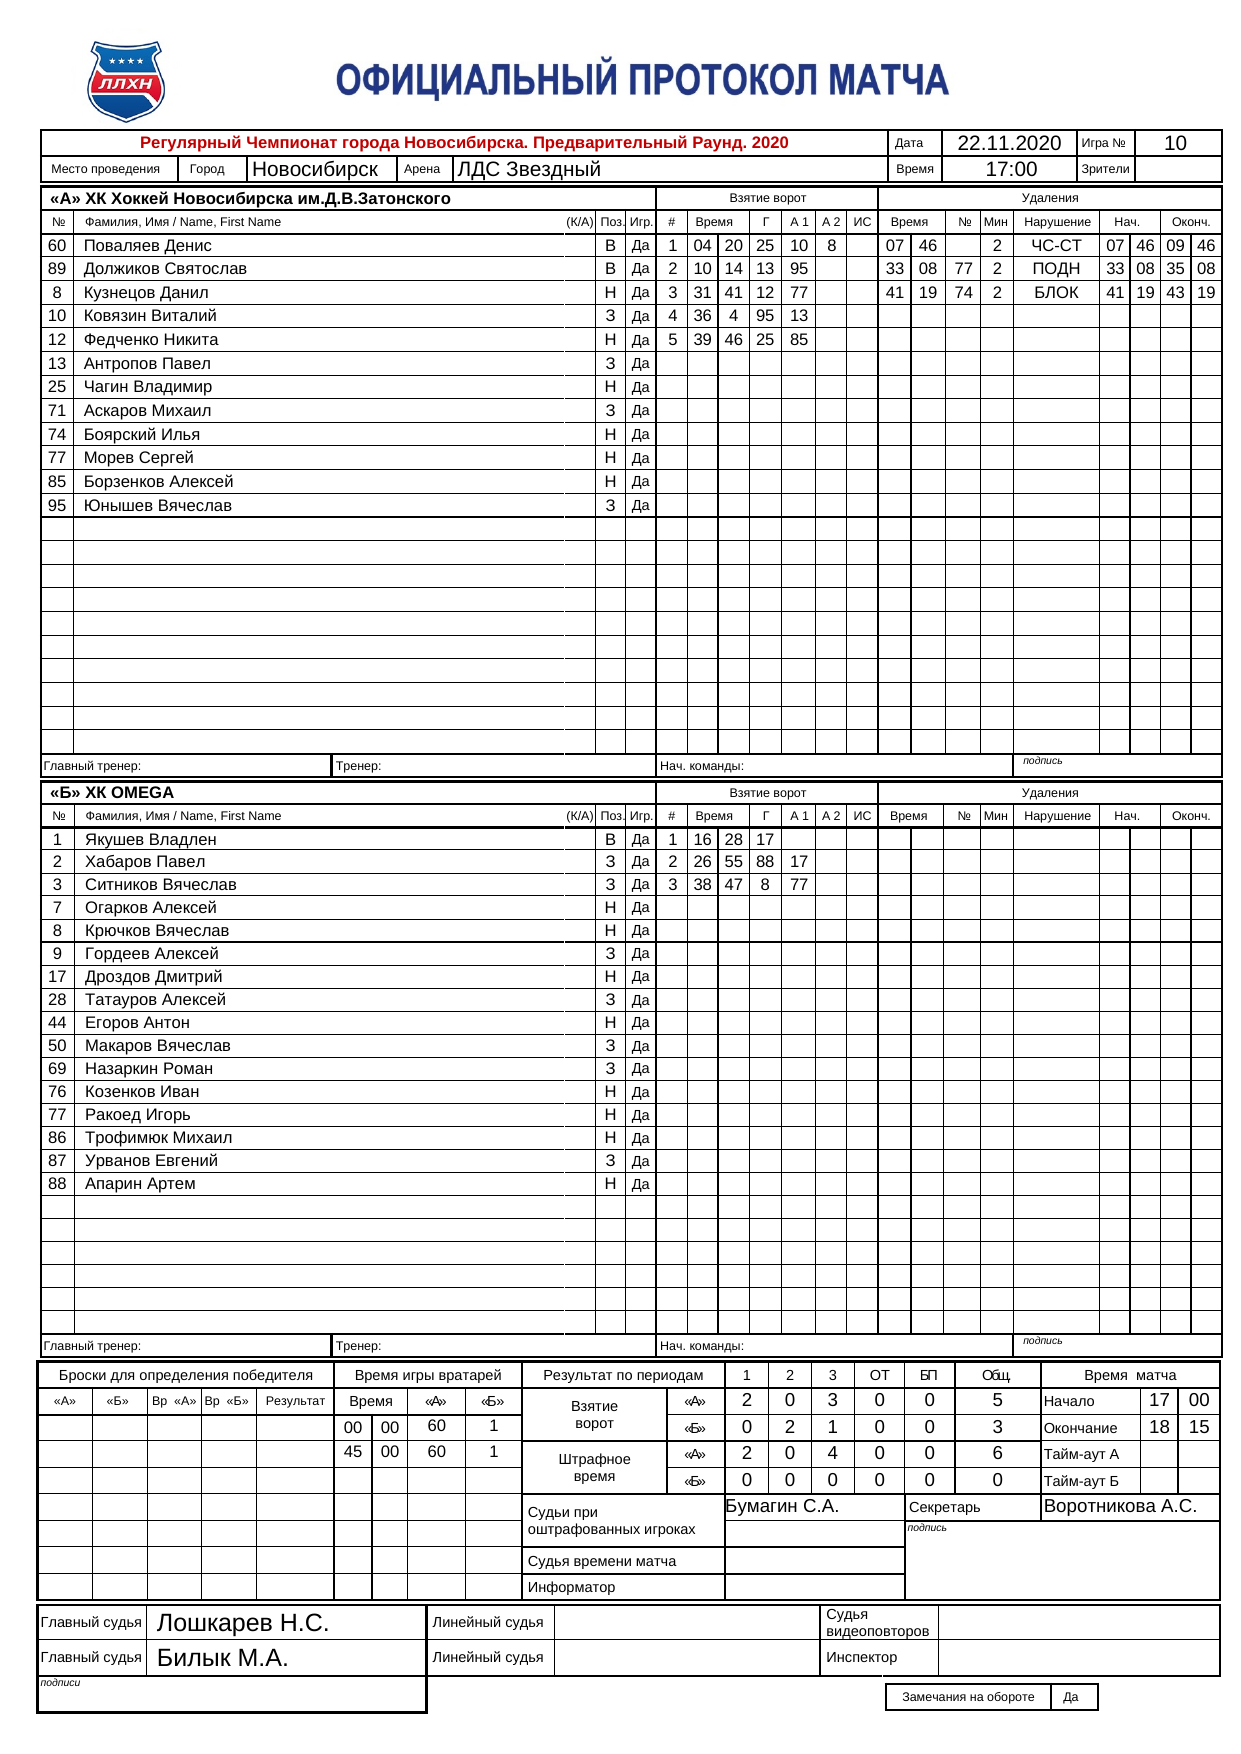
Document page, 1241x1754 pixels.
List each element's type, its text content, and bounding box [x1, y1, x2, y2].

table_cell [596, 1219, 625, 1241]
table_cell [1131, 1288, 1160, 1310]
table_cell Н [596, 1104, 625, 1126]
table_cell [879, 1219, 910, 1241]
table_cell [42, 683, 73, 706]
table_cell [946, 588, 980, 611]
table_cell [148, 1494, 201, 1520]
table_cell [719, 494, 749, 516]
table_cell [782, 446, 815, 469]
table_cell 2 [42, 850, 74, 872]
table_cell [719, 588, 749, 611]
table_cell [1161, 565, 1190, 587]
table_cell [1014, 1058, 1099, 1079]
table_cell [847, 896, 877, 918]
table_cell [466, 1468, 521, 1493]
table_cell [816, 1058, 846, 1079]
table_cell [879, 1058, 910, 1079]
table_cell [847, 707, 877, 729]
table_header «Б» ХК OMEGA [42, 783, 655, 803]
table_cell [1014, 1035, 1099, 1057]
table_cell [75, 1219, 564, 1241]
table_cell [879, 683, 910, 706]
table_cell Н [596, 920, 625, 941]
table_cell [1014, 541, 1099, 564]
table_cell [1131, 1219, 1160, 1241]
table_cell [626, 1196, 655, 1218]
table_cell [750, 1242, 781, 1264]
table_cell 7 [42, 896, 74, 918]
table_cell Да [626, 1081, 655, 1103]
table_cell 04 [688, 235, 717, 256]
table_cell [944, 1242, 980, 1264]
table_cell [912, 1265, 943, 1287]
table_cell [816, 659, 846, 682]
table_cell [726, 1521, 904, 1546]
table_cell [750, 1173, 781, 1195]
table_cell [565, 683, 595, 706]
table_cell [1100, 1288, 1129, 1310]
table_cell [1100, 1012, 1129, 1033]
table_cell [565, 352, 595, 374]
table_cell 46 [719, 328, 749, 351]
table_cell [1192, 541, 1221, 564]
table_cell 2 [769, 1415, 811, 1440]
table_cell [257, 1574, 333, 1599]
table_cell Да [626, 352, 655, 374]
table_cell [1141, 1441, 1177, 1467]
table_cell [1192, 470, 1221, 493]
table_cell [1161, 1242, 1190, 1264]
table_cell [1131, 943, 1160, 964]
table_cell [626, 565, 655, 587]
table_cell 3 [42, 874, 74, 895]
table_cell [879, 730, 910, 753]
table_cell [1192, 518, 1221, 540]
table_cell [981, 707, 1013, 729]
table_cell [1131, 730, 1160, 753]
table_cell 17 [782, 850, 815, 872]
table_cell Н [596, 470, 625, 493]
table_cell [626, 1219, 655, 1241]
table_cell [1161, 494, 1190, 516]
table_cell [879, 966, 910, 987]
table_cell 10 [782, 235, 815, 256]
table_cell 74 [42, 423, 73, 445]
table_cell [719, 446, 749, 469]
table_cell [202, 1441, 256, 1467]
table_cell [1131, 541, 1160, 564]
table_cell [782, 1311, 815, 1333]
table_cell [847, 518, 877, 540]
table_cell [1100, 446, 1129, 469]
table_cell [981, 1311, 1013, 1333]
table_cell Урванов Евгений [75, 1150, 564, 1172]
table_header Удаления [879, 783, 1221, 803]
table_cell [782, 1127, 815, 1149]
table_cell [719, 1035, 749, 1057]
table_cell [688, 399, 717, 422]
table_cell [782, 1288, 815, 1310]
table_cell [335, 1547, 371, 1573]
table_cell В [596, 235, 625, 256]
table_cell [565, 989, 595, 1011]
table_cell [1014, 966, 1099, 987]
table_cell [565, 328, 595, 351]
table_cell [1100, 730, 1129, 753]
table_cell [1131, 1035, 1160, 1057]
table_cell [565, 1196, 595, 1218]
table_cell [688, 541, 717, 564]
table_cell [816, 1288, 846, 1310]
table_cell Да [626, 1104, 655, 1126]
table_cell [816, 874, 846, 895]
table_cell З [596, 989, 625, 1011]
table_cell [847, 1081, 877, 1103]
table_cell [1192, 896, 1221, 918]
table_cell [946, 541, 980, 564]
table_cell [1014, 423, 1099, 445]
table_cell Да [626, 235, 655, 256]
table_cell Тайм-аут Б [1042, 1468, 1140, 1493]
table_cell [1131, 328, 1160, 351]
table_cell [847, 305, 877, 327]
table_cell Чагин Владимир [74, 376, 564, 398]
table_cell [719, 730, 749, 753]
table_cell Да [626, 281, 655, 303]
table_header Регулярный Чемпионат города Новосибирска. Предварительный Раунд. 2020 [42, 131, 887, 155]
table_cell Кузнецов Данил [74, 281, 564, 303]
table_cell [657, 376, 687, 398]
table_cell [42, 1288, 74, 1310]
table_cell [1100, 305, 1129, 327]
table_cell Н [596, 328, 625, 351]
table_cell [1100, 494, 1129, 516]
table_cell [847, 1288, 877, 1310]
table_cell [847, 541, 877, 564]
table_cell [912, 943, 943, 964]
table_cell 95 [782, 257, 815, 280]
table_cell [1131, 896, 1160, 918]
table_cell [74, 612, 564, 634]
table_cell 46 [1131, 235, 1160, 256]
table_cell [1131, 920, 1160, 941]
table_cell [657, 494, 687, 516]
table_cell Главный тренер: [42, 755, 330, 776]
table_cell [944, 1127, 980, 1149]
table_cell № [946, 211, 980, 233]
table_cell ИС [847, 805, 877, 826]
table_cell 1 [466, 1416, 521, 1440]
table_cell [688, 636, 717, 658]
table_cell [946, 636, 980, 658]
table_cell 55 [719, 850, 749, 872]
table_cell [879, 1265, 910, 1287]
table_cell 95 [42, 494, 73, 516]
table_cell 45 [335, 1441, 371, 1467]
table_cell Н [596, 423, 625, 445]
table_cell 18 [1141, 1415, 1177, 1440]
table_cell [565, 1081, 595, 1103]
table_cell Н [596, 1081, 625, 1103]
table_cell Да [626, 399, 655, 422]
table_cell [1192, 376, 1221, 398]
table_cell [847, 683, 877, 706]
picture [5, 28, 1179, 129]
table_cell Оконч. [1161, 211, 1221, 233]
table_cell [782, 1012, 815, 1033]
table_cell З [596, 494, 625, 516]
table_cell [42, 541, 73, 564]
table_cell [1161, 989, 1190, 1011]
table_cell [847, 730, 877, 753]
table_cell [912, 1127, 943, 1149]
table_cell [912, 636, 945, 658]
table_cell [39, 1494, 92, 1520]
table_cell Главный тренер: [42, 1335, 330, 1356]
table_cell [912, 1104, 943, 1126]
table_header Время игры вратарей [335, 1363, 521, 1387]
table_cell [981, 1242, 1013, 1264]
table_cell [912, 541, 945, 564]
table_cell [688, 683, 717, 706]
table_cell Поз. [596, 211, 625, 233]
table_cell Да [626, 896, 655, 918]
table_cell [688, 352, 717, 374]
table_cell [1131, 874, 1160, 895]
table_header 1 [726, 1363, 768, 1387]
table_cell [981, 1219, 1013, 1241]
table_cell [93, 1574, 147, 1599]
table_cell 6 [956, 1442, 1040, 1467]
table_cell 33 [879, 257, 910, 280]
table_cell Борзенков Алексей [74, 470, 564, 493]
table_cell [596, 730, 625, 753]
table_cell Юнышев Вячеслав [74, 494, 564, 516]
table_header 10 [1136, 131, 1221, 155]
table_cell [1161, 1127, 1190, 1149]
table_cell [1131, 1104, 1160, 1126]
table_cell Нач. [1100, 211, 1160, 233]
table_cell [688, 1081, 717, 1103]
table_cell [565, 494, 595, 516]
table_cell [1192, 1196, 1221, 1218]
table_cell 13 [750, 257, 781, 280]
table_cell [847, 850, 877, 872]
table_cell [719, 1196, 749, 1218]
table_cell 0 [905, 1468, 954, 1493]
table_cell [750, 1058, 781, 1079]
table_cell [750, 943, 781, 964]
table_cell [981, 1288, 1013, 1310]
table_cell [946, 305, 980, 327]
table_cell [912, 707, 945, 729]
table_cell Да [626, 423, 655, 445]
table_cell 19 [1192, 281, 1221, 303]
table_cell [750, 446, 781, 469]
table_cell 25 [750, 328, 781, 351]
table_cell [626, 612, 655, 634]
table_cell [1192, 1219, 1221, 1241]
table_cell [565, 730, 595, 753]
table_cell [257, 1416, 333, 1440]
table_cell [750, 1196, 781, 1218]
table_cell [42, 1242, 74, 1264]
table_cell [688, 588, 717, 611]
table_cell 2 [726, 1442, 768, 1467]
table_cell [1161, 730, 1190, 753]
table_cell [657, 989, 687, 1011]
table_cell [750, 636, 781, 658]
table_cell 4 [719, 305, 749, 327]
table_cell «А» [668, 1442, 724, 1467]
table_cell [42, 565, 73, 587]
table_cell «А» [668, 1389, 724, 1413]
table_cell [750, 423, 781, 445]
table_cell [39, 1547, 92, 1573]
table_cell [847, 829, 877, 849]
table_cell [750, 1288, 781, 1310]
table_cell [750, 1081, 781, 1103]
table_cell [1014, 518, 1099, 540]
table_cell [719, 1173, 749, 1195]
table_cell [782, 1219, 815, 1241]
table_cell [816, 423, 846, 445]
table_cell [1100, 1150, 1129, 1172]
table_cell [1161, 896, 1190, 918]
table_cell [1014, 730, 1099, 753]
table_cell [847, 399, 877, 422]
table_cell [879, 636, 910, 658]
table_cell Н [596, 446, 625, 469]
table_cell 25 [42, 376, 73, 398]
table_cell [148, 1416, 201, 1440]
table_cell [719, 1219, 749, 1241]
table_cell [1192, 612, 1221, 634]
table_cell [750, 920, 781, 941]
table_cell [1014, 1012, 1099, 1033]
table_cell [626, 541, 655, 564]
table_cell [1161, 588, 1190, 611]
table_cell [750, 1311, 781, 1333]
table_cell [1161, 1311, 1190, 1333]
table_cell [657, 352, 687, 374]
table_cell [912, 874, 943, 895]
table_cell [782, 470, 815, 493]
table_cell 00 [1179, 1389, 1219, 1413]
table_cell Начало [1042, 1389, 1140, 1413]
table_cell [847, 943, 877, 964]
table_cell «А» [408, 1389, 465, 1413]
table_cell [847, 1127, 877, 1149]
table_cell [657, 730, 687, 753]
table_cell [1161, 874, 1190, 895]
table_cell [626, 659, 655, 682]
table_cell [782, 565, 815, 587]
table_cell [1131, 1311, 1160, 1333]
table_cell Ситников Вячеслав [75, 874, 564, 895]
table_cell [148, 1547, 201, 1573]
table_cell [657, 1081, 687, 1103]
table_cell [1014, 659, 1099, 682]
table_cell [93, 1521, 147, 1546]
table_cell [782, 399, 815, 422]
table_cell [596, 1196, 625, 1218]
table_cell [912, 683, 945, 706]
table_cell [596, 707, 625, 729]
table_cell [1161, 1288, 1190, 1310]
table_cell [912, 518, 945, 540]
table_cell [565, 1219, 595, 1241]
table_cell [1100, 399, 1129, 422]
table_cell [1192, 1265, 1221, 1287]
table_cell 8 [42, 920, 74, 941]
table_cell [688, 989, 717, 1011]
table_cell [565, 920, 595, 941]
table_cell # [657, 805, 687, 826]
table_cell [565, 1311, 595, 1333]
table_cell [657, 1058, 687, 1079]
table_cell Дроздов Дмитрий [75, 966, 564, 987]
table_cell [1131, 446, 1160, 469]
table_cell подпись [906, 1522, 1219, 1599]
table_cell [782, 636, 815, 658]
table_cell [879, 1104, 910, 1126]
table_cell [688, 920, 717, 941]
table_cell [816, 541, 846, 564]
table_cell [847, 1012, 877, 1033]
table_cell [750, 612, 781, 634]
table_cell [847, 257, 877, 280]
table_cell [93, 1468, 147, 1493]
table_cell [912, 612, 945, 634]
table_cell [944, 989, 980, 1011]
table_cell [750, 1012, 781, 1033]
table_cell [39, 1574, 92, 1599]
table_cell [688, 1104, 717, 1126]
table_cell 87 [42, 1150, 74, 1172]
table_cell 1 [812, 1415, 854, 1440]
table_cell [719, 423, 749, 445]
table_cell [373, 1494, 407, 1520]
table_cell [1014, 1288, 1099, 1310]
table_cell [1100, 850, 1129, 872]
table_cell [782, 943, 815, 964]
table_cell [719, 518, 749, 540]
table_cell [1014, 874, 1099, 895]
table_cell [847, 1242, 877, 1264]
table_cell [1192, 874, 1221, 895]
table_cell [688, 494, 717, 516]
table_cell А 2 [816, 805, 846, 826]
table_cell «Б» [93, 1389, 147, 1413]
table_cell [408, 1521, 465, 1546]
table_cell Н [596, 281, 625, 303]
table_cell [688, 1058, 717, 1079]
table_cell [1014, 376, 1099, 398]
table_cell [750, 989, 781, 1011]
table_cell 5 [956, 1389, 1040, 1413]
table_cell В [596, 829, 625, 849]
table_cell [719, 565, 749, 587]
table_cell [42, 1196, 74, 1218]
table_cell 0 [769, 1442, 811, 1467]
table_cell [1192, 683, 1221, 706]
table_cell [912, 1058, 943, 1079]
table_cell [879, 305, 910, 327]
table_cell Время [335, 1389, 407, 1413]
table_cell Да [626, 1035, 655, 1057]
table_cell 77 [946, 257, 980, 280]
table_cell Место проведения [42, 157, 177, 181]
table_cell Штрафное время [523, 1442, 666, 1493]
table_cell [1131, 1196, 1160, 1218]
table_cell [981, 612, 1013, 634]
table_cell [981, 896, 1013, 918]
table_cell Окончание [1042, 1415, 1140, 1440]
table_cell [946, 494, 980, 516]
table_cell [688, 730, 717, 753]
table_cell Время [889, 157, 941, 181]
table_header «А» ХК Хоккей Новосибирска им.Д.В.Затонского [42, 188, 655, 209]
table_cell [335, 1494, 371, 1520]
table_cell [657, 1196, 687, 1218]
table_cell [816, 920, 846, 941]
table_cell [428, 1677, 882, 1711]
table_cell [750, 376, 781, 398]
table_cell [946, 376, 980, 398]
table_cell [688, 565, 717, 587]
table_cell [944, 1288, 980, 1310]
table_header Взятие ворот [657, 783, 877, 803]
table_cell [74, 730, 564, 753]
table_cell [816, 829, 846, 849]
table_cell [750, 1150, 781, 1172]
table_cell Время [688, 211, 749, 233]
table_cell [565, 707, 595, 729]
table_header Результат по периодам [523, 1363, 724, 1387]
table_cell А 2 [816, 211, 846, 233]
table_header Броски для определения победителя [39, 1363, 333, 1387]
table_cell [1100, 943, 1129, 964]
table_cell [981, 659, 1013, 682]
table_cell [782, 1242, 815, 1264]
table_cell [1014, 305, 1099, 327]
table_cell [847, 612, 877, 634]
table_cell [688, 1173, 717, 1195]
table_cell Макаров Вячеслав [75, 1035, 564, 1057]
table_cell [565, 612, 595, 634]
table_cell [847, 1104, 877, 1126]
table_cell Информатор [523, 1575, 724, 1599]
table_cell [981, 470, 1013, 493]
table_cell [202, 1494, 256, 1520]
table_cell Козенков Иван [75, 1081, 564, 1103]
table_cell [565, 446, 595, 469]
table_cell [981, 636, 1013, 658]
table_cell [39, 1416, 92, 1440]
table_cell [565, 1127, 595, 1149]
table_cell [555, 1606, 819, 1639]
table_cell [1192, 730, 1221, 753]
table_cell Нач. команды: [657, 1335, 1012, 1356]
table_cell [847, 1035, 877, 1057]
table_cell [657, 612, 687, 634]
table_cell [879, 1311, 910, 1333]
table_cell [879, 1196, 910, 1218]
table_cell [946, 707, 980, 729]
table_cell ИС [847, 211, 877, 233]
table_cell Зрители [1078, 157, 1134, 181]
table_cell Да [626, 1173, 655, 1195]
table_cell 46 [912, 235, 945, 256]
table_cell [1100, 659, 1129, 682]
table_cell 00 [335, 1416, 371, 1440]
table_cell [1131, 518, 1160, 540]
table_cell [596, 636, 625, 658]
table_cell Да [626, 874, 655, 895]
table_cell 8 [816, 235, 846, 256]
table_cell [688, 423, 717, 445]
table_cell 0 [812, 1468, 854, 1493]
table_cell Фамилия, Имя / Name, First Name [75, 805, 565, 826]
table_cell [596, 1288, 625, 1310]
table_cell [1192, 1127, 1221, 1149]
table_cell 60 [408, 1416, 465, 1440]
table_cell [565, 1058, 595, 1079]
table_cell [726, 1575, 904, 1599]
table_cell [750, 659, 781, 682]
table_cell 1 [657, 829, 687, 849]
table_cell [879, 328, 910, 351]
table_cell [912, 494, 945, 516]
table_cell Оконч. [1161, 805, 1221, 826]
table_cell [879, 1035, 910, 1057]
table_cell 12 [750, 281, 781, 303]
table_cell [373, 1521, 407, 1546]
table_cell 0 [769, 1468, 811, 1493]
table_cell [782, 896, 815, 918]
table_cell 14 [719, 257, 749, 280]
table_cell [750, 518, 781, 540]
table_cell [912, 1196, 943, 1218]
table_cell [373, 1574, 407, 1599]
table_cell [1131, 1265, 1160, 1287]
table_cell [782, 423, 815, 445]
table_cell [626, 683, 655, 706]
table_cell [816, 257, 846, 280]
table_cell З [596, 1058, 625, 1079]
table_cell [1014, 707, 1099, 729]
table_cell [782, 1058, 815, 1079]
table_cell Да [626, 829, 655, 849]
table_cell [879, 1127, 910, 1149]
table_cell [750, 399, 781, 422]
table_cell [688, 1288, 717, 1310]
table_cell [981, 352, 1013, 374]
table_cell [688, 659, 717, 682]
table_cell 10 [42, 305, 73, 327]
table_cell [1100, 518, 1129, 540]
table_cell Бумагин С.А. [726, 1495, 904, 1520]
table_cell [565, 1265, 595, 1287]
table_cell [750, 683, 781, 706]
table_cell [879, 920, 910, 941]
table_cell [912, 446, 945, 469]
table_cell [657, 1265, 687, 1287]
table_cell [816, 470, 846, 493]
table_cell Главный судья [39, 1606, 146, 1639]
table_cell 00 [373, 1441, 407, 1467]
table_cell [1161, 1150, 1190, 1172]
table_cell [944, 1196, 980, 1218]
table_cell БЛОК [1014, 281, 1099, 303]
table_cell [74, 588, 564, 611]
table_header Игра № [1078, 131, 1134, 155]
table_cell [1192, 328, 1221, 351]
table_cell 28 [42, 989, 74, 1011]
table_cell [1179, 1468, 1219, 1493]
table_cell [42, 612, 73, 634]
table_cell 77 [782, 281, 815, 303]
table_cell 0 [905, 1389, 954, 1413]
table_cell [1161, 1265, 1190, 1287]
table_header Время матча [1042, 1363, 1219, 1387]
table_cell [946, 423, 980, 445]
table_cell 0 [769, 1389, 811, 1413]
table_cell [42, 588, 73, 611]
table_cell [466, 1494, 521, 1520]
table_cell А 1 [782, 805, 815, 826]
table_cell 1 [466, 1441, 521, 1467]
table_cell [719, 659, 749, 682]
table_cell [657, 1219, 687, 1241]
table_cell 2 [981, 235, 1013, 256]
table_cell [847, 966, 877, 987]
table_cell [847, 874, 877, 895]
table_cell [565, 659, 595, 682]
table_cell 19 [912, 281, 945, 303]
table_cell [466, 1521, 521, 1546]
table_cell [816, 518, 846, 540]
table_cell Н [596, 966, 625, 987]
table_cell [1100, 1127, 1129, 1149]
table_cell [946, 612, 980, 634]
table_cell [1131, 966, 1160, 987]
table_cell [782, 352, 815, 374]
table_cell [657, 1288, 687, 1310]
table_cell [782, 518, 815, 540]
table_cell [626, 588, 655, 611]
table_cell [408, 1547, 465, 1573]
table_cell [750, 1265, 781, 1287]
table_cell Апарин Артем [75, 1173, 564, 1195]
table_cell [657, 1173, 687, 1195]
table_cell [719, 636, 749, 658]
table_cell Поз. [596, 805, 625, 826]
table_cell Да [626, 257, 655, 280]
table_cell Боярский Илья [74, 423, 564, 445]
table_cell [1014, 399, 1099, 422]
table_cell [750, 1104, 781, 1126]
table_cell [688, 896, 717, 918]
table_cell подписи [39, 1677, 425, 1711]
table_cell 60 [42, 235, 73, 256]
table_cell 76 [42, 1081, 74, 1103]
table_cell 4 [812, 1442, 854, 1467]
table_cell Игр. [626, 211, 655, 233]
table_cell № [42, 211, 73, 233]
table_cell [565, 1012, 595, 1033]
table_cell [816, 1173, 846, 1195]
table_cell [1192, 1288, 1221, 1310]
table_cell 3 [956, 1415, 1040, 1440]
table_cell [626, 1311, 655, 1333]
table_cell [879, 541, 910, 564]
table_cell [1192, 446, 1221, 469]
table_cell [912, 352, 945, 374]
table_cell [719, 1288, 749, 1310]
table_cell [1161, 376, 1190, 398]
table_header Удаления [879, 188, 1221, 209]
table_cell [596, 588, 625, 611]
table_cell [596, 541, 625, 564]
table_cell Якушев Владлен [75, 829, 564, 849]
table_header Дата [889, 131, 941, 155]
table_cell [1192, 920, 1221, 941]
table_cell [981, 541, 1013, 564]
table_cell 0 [726, 1415, 768, 1440]
table_cell [1141, 1468, 1177, 1493]
table_cell [257, 1547, 333, 1573]
table_cell Н [596, 1173, 625, 1195]
table_cell [750, 1127, 781, 1149]
table_cell [657, 943, 687, 964]
table_cell [257, 1494, 333, 1520]
table_cell [565, 257, 595, 280]
table_cell 95 [750, 305, 781, 327]
table_cell Да [626, 1012, 655, 1033]
table_cell Мин [981, 211, 1013, 233]
table_cell Ковязин Виталий [74, 305, 564, 327]
table_cell [1192, 1012, 1221, 1033]
table_cell [847, 446, 877, 469]
table_cell [596, 683, 625, 706]
table_cell [816, 494, 846, 516]
table_cell [944, 1012, 980, 1033]
table_cell Назаркин Роман [75, 1058, 564, 1079]
table_cell [879, 1242, 910, 1264]
table_cell [565, 518, 595, 540]
table_cell Нарушение [1014, 805, 1099, 826]
table_cell [719, 966, 749, 987]
table_cell [657, 1311, 687, 1333]
table_cell [1192, 494, 1221, 516]
table_cell [1192, 1242, 1221, 1264]
table_cell [847, 989, 877, 1011]
table_cell [1100, 565, 1129, 587]
table_cell [1100, 328, 1129, 351]
table_cell [1161, 850, 1190, 872]
table_cell 33 [1100, 257, 1129, 280]
table_header 22.11.2020 [943, 131, 1076, 155]
table_cell [816, 989, 846, 1011]
table_cell [782, 541, 815, 564]
table_cell З [596, 1150, 625, 1172]
table_cell [565, 470, 595, 493]
table_cell [782, 1196, 815, 1218]
table_cell [1100, 966, 1129, 987]
table_cell [1161, 328, 1190, 351]
table_cell [782, 707, 815, 729]
table_cell [816, 1104, 846, 1126]
table_cell [1100, 588, 1129, 611]
table_cell [847, 1173, 877, 1195]
table_cell [688, 612, 717, 634]
table_cell [688, 966, 717, 987]
table_cell [847, 588, 877, 611]
table_cell Линейный судья [428, 1640, 554, 1675]
table_cell [719, 1081, 749, 1103]
table_cell [1131, 470, 1160, 493]
table_cell 88 [750, 850, 781, 872]
table_cell Да [626, 920, 655, 941]
table_cell (К/А) [565, 805, 595, 826]
table_cell [847, 352, 877, 374]
table_cell [750, 494, 781, 516]
table_cell [1161, 683, 1190, 706]
table_cell 08 [1131, 257, 1160, 280]
table_cell [1131, 850, 1160, 872]
table_cell З [596, 943, 625, 964]
table_cell [879, 989, 910, 1011]
table_cell [1192, 989, 1221, 1011]
table_cell [75, 1196, 564, 1218]
table_cell Егоров Антон [75, 1012, 564, 1033]
table_cell [719, 1127, 749, 1149]
table_cell [944, 1219, 980, 1241]
table_cell [782, 1081, 815, 1103]
table_cell [1161, 518, 1190, 540]
table_cell [1192, 565, 1221, 587]
table_cell [257, 1441, 333, 1467]
table_cell 07 [1100, 235, 1129, 256]
table_cell [565, 565, 595, 587]
table_cell [912, 328, 945, 351]
table_cell 88 [42, 1173, 74, 1195]
table_cell [719, 683, 749, 706]
table_cell [879, 565, 910, 587]
table_cell [912, 850, 943, 872]
table_cell [39, 1521, 92, 1546]
table_cell [719, 352, 749, 374]
table_cell [981, 1035, 1013, 1057]
table_cell [879, 376, 910, 398]
table_cell [1100, 829, 1129, 849]
table_cell [688, 376, 717, 398]
table_cell [847, 470, 877, 493]
table_cell [750, 352, 781, 374]
table_cell [1192, 850, 1221, 872]
table_cell [912, 659, 945, 682]
table_cell [1100, 1035, 1129, 1057]
table_cell [1014, 1173, 1099, 1195]
table_cell 15 [1179, 1415, 1219, 1440]
table_cell 2 [657, 850, 687, 872]
table_cell [816, 612, 846, 634]
table_cell [816, 1012, 846, 1033]
table_cell [1131, 1173, 1160, 1195]
table_cell [847, 1150, 877, 1172]
table_cell 13 [782, 305, 815, 327]
table_cell [657, 1035, 687, 1057]
table_cell Вр «Б» [202, 1389, 256, 1413]
table_cell [1161, 352, 1190, 374]
table_cell [946, 518, 980, 540]
table_cell [816, 565, 846, 587]
table_cell [1192, 943, 1221, 964]
table_cell [42, 518, 73, 540]
table_cell [565, 1035, 595, 1057]
table_cell Да [626, 1127, 655, 1149]
table_cell [816, 399, 846, 422]
table_cell [1100, 920, 1129, 941]
table_cell 25 [750, 235, 781, 256]
table_cell [816, 683, 846, 706]
table_cell [688, 1127, 717, 1149]
table_cell [719, 1265, 749, 1287]
table_cell [782, 1173, 815, 1195]
table_cell [1131, 989, 1160, 1011]
table_cell [626, 1288, 655, 1310]
table_cell [565, 399, 595, 422]
table_cell 85 [782, 328, 815, 351]
table_cell [879, 707, 910, 729]
table_cell Крючков Вячеслав [75, 920, 564, 941]
table_cell [42, 659, 73, 682]
table_cell З [596, 850, 625, 872]
table_cell [657, 1127, 687, 1149]
table_cell [1192, 423, 1221, 445]
table_cell [816, 1035, 846, 1057]
table_cell 16 [688, 829, 717, 849]
table_cell [626, 636, 655, 658]
table_cell [782, 920, 815, 941]
table_cell [1131, 1012, 1160, 1033]
table_cell [1100, 1058, 1129, 1079]
table_cell 0 [905, 1442, 954, 1467]
table_cell [912, 896, 943, 918]
table_cell [1192, 352, 1221, 374]
table_cell [912, 399, 945, 422]
table_cell 50 [42, 1035, 74, 1057]
table_cell [944, 1058, 980, 1079]
table_cell [782, 1035, 815, 1057]
table_cell [879, 494, 910, 516]
table_cell [719, 1058, 749, 1079]
table_cell [1100, 636, 1129, 658]
table_cell [74, 518, 564, 540]
table_cell [1192, 707, 1221, 729]
table_cell ЛДС Звездный [454, 157, 887, 181]
table_cell [879, 659, 910, 682]
table_cell Да [626, 966, 655, 987]
table_cell [1161, 423, 1190, 445]
table_cell [946, 730, 980, 753]
table_cell [816, 966, 846, 987]
table_cell 4 [657, 305, 687, 327]
table_cell № [944, 805, 980, 826]
table_cell 26 [688, 850, 717, 872]
table_cell [657, 541, 687, 564]
table_cell [257, 1468, 333, 1493]
table_cell З [596, 305, 625, 327]
table_cell [42, 1219, 74, 1241]
table_cell [657, 1242, 687, 1264]
table_cell [202, 1416, 256, 1440]
table_cell [1014, 1196, 1099, 1218]
table_cell [879, 829, 910, 849]
table_cell [981, 399, 1013, 422]
table_cell [74, 683, 564, 706]
table_cell [946, 328, 980, 351]
table_cell [596, 659, 625, 682]
table_cell [373, 1468, 407, 1493]
table_cell [42, 730, 73, 753]
table_cell [847, 235, 877, 256]
table_cell [816, 352, 846, 374]
table_cell [946, 235, 980, 256]
table_cell [408, 1468, 465, 1493]
table_cell [657, 966, 687, 987]
table_cell [939, 1606, 1219, 1639]
table_cell [565, 829, 595, 849]
table_cell [565, 943, 595, 964]
table_cell Время [688, 805, 749, 826]
table_cell [1014, 446, 1099, 469]
table_cell [408, 1574, 465, 1599]
table_cell Тренер: [333, 755, 655, 776]
table_cell [912, 920, 943, 941]
table_cell 2 [726, 1389, 768, 1413]
table_cell [816, 730, 846, 753]
table_cell [750, 470, 781, 493]
table_cell [1161, 920, 1190, 941]
table_cell Г [750, 211, 781, 233]
table_cell [565, 966, 595, 987]
table_cell Лошкарев Н.С. [147, 1606, 425, 1639]
table_cell [946, 352, 980, 374]
table_cell (К/А) [565, 211, 595, 233]
table_cell [1100, 683, 1129, 706]
table_cell [981, 423, 1013, 445]
table_cell 00 [373, 1416, 407, 1440]
table_cell [816, 896, 846, 918]
table_cell [944, 1150, 980, 1172]
table_cell [816, 376, 846, 398]
table_cell 47 [719, 874, 749, 895]
table_cell [626, 518, 655, 540]
table_cell [74, 659, 564, 682]
table_cell [688, 707, 717, 729]
table_cell Мин [981, 805, 1013, 826]
table_cell [1014, 1104, 1099, 1126]
table_cell [1131, 588, 1160, 611]
table_cell Игр. [626, 805, 655, 826]
table_cell [879, 470, 910, 493]
table_cell [944, 1311, 980, 1333]
table_cell [981, 1104, 1013, 1126]
table_cell [981, 1173, 1013, 1195]
table_cell [946, 683, 980, 706]
table_cell [750, 966, 781, 987]
table_cell Ракоед Игорь [75, 1104, 564, 1126]
table_cell 9 [42, 943, 74, 964]
table_cell [74, 636, 564, 658]
table_cell [1192, 1035, 1221, 1057]
table_cell Да [626, 376, 655, 398]
table_cell [1179, 1441, 1219, 1467]
table_cell [1136, 157, 1221, 181]
table_cell [939, 1640, 1219, 1675]
table_cell [1131, 829, 1160, 849]
table_cell [42, 1265, 74, 1287]
table_cell [719, 612, 749, 634]
table_cell [1131, 1058, 1160, 1079]
table_cell [1161, 829, 1190, 849]
table_cell [816, 1219, 846, 1241]
table_cell [816, 1265, 846, 1287]
table_cell [816, 328, 846, 351]
table_cell [847, 1311, 877, 1333]
table_cell Да [626, 328, 655, 351]
table_cell [1100, 707, 1129, 729]
table_cell [944, 1173, 980, 1195]
table_cell [750, 541, 781, 564]
table_cell [912, 1242, 943, 1264]
table_header 3 [812, 1363, 854, 1387]
table_cell [688, 1242, 717, 1264]
table_cell [782, 989, 815, 1011]
table_cell [626, 707, 655, 729]
table_cell Инспектор [821, 1640, 938, 1675]
table_cell [596, 1311, 625, 1333]
table_cell Тренер: [333, 1335, 655, 1356]
table_cell [750, 588, 781, 611]
table_cell ПОДН [1014, 257, 1099, 280]
table_cell [879, 1150, 910, 1172]
table_cell [816, 707, 846, 729]
table_cell [944, 1104, 980, 1126]
table_cell [719, 896, 749, 918]
table_cell [847, 565, 877, 587]
table_cell Хабаров Павел [75, 850, 564, 872]
table_cell [1014, 470, 1099, 493]
table_cell 28 [719, 829, 749, 849]
table_cell [912, 470, 945, 493]
table_cell [1014, 1127, 1099, 1149]
table_cell [1099, 1682, 1220, 1711]
table_cell [816, 1081, 846, 1103]
table_cell [565, 588, 595, 611]
table_cell [1161, 446, 1190, 469]
table_cell [750, 896, 781, 918]
table_cell [847, 328, 877, 351]
table_cell [657, 707, 687, 729]
table_cell [565, 636, 595, 658]
table_cell Поваляев Денис [74, 235, 564, 256]
table_cell «А» [39, 1389, 92, 1413]
table_cell 74 [946, 281, 980, 303]
table_cell [1161, 1173, 1190, 1195]
table_cell [1131, 352, 1160, 374]
table_cell [847, 1196, 877, 1218]
table_cell [1131, 376, 1160, 398]
table_cell [565, 1242, 595, 1264]
table_cell З [596, 1035, 625, 1057]
table_cell [688, 1219, 717, 1241]
table_cell [782, 1104, 815, 1126]
table_cell [719, 1104, 749, 1126]
table_cell [719, 1012, 749, 1033]
table_cell [657, 518, 687, 540]
table_cell [202, 1574, 256, 1599]
table_cell [981, 1058, 1013, 1079]
table_cell подпись [1014, 755, 1221, 776]
table_cell [1161, 1081, 1190, 1103]
table_cell [782, 376, 815, 398]
table_cell [335, 1574, 371, 1599]
table_cell [1014, 352, 1099, 374]
table_cell [912, 829, 943, 849]
table_cell [981, 1012, 1013, 1033]
table_cell [688, 1035, 717, 1057]
table_cell [1161, 707, 1190, 729]
table_header БП [905, 1363, 954, 1387]
table_cell [148, 1574, 201, 1599]
table_cell [719, 1242, 749, 1264]
table_cell [847, 659, 877, 682]
table_cell [565, 1104, 595, 1126]
table_cell [1192, 305, 1221, 327]
table_cell [202, 1521, 256, 1546]
table_cell [981, 518, 1013, 540]
table_header Общ. [956, 1363, 1040, 1387]
table_cell [816, 1127, 846, 1149]
table_cell 2 [981, 281, 1013, 303]
table_cell [879, 399, 910, 422]
table_cell [657, 399, 687, 422]
table_cell [719, 470, 749, 493]
table_cell [719, 707, 749, 729]
table_cell [1100, 470, 1129, 493]
table_cell [912, 989, 943, 1011]
table_cell [912, 1012, 943, 1033]
table_cell [944, 966, 980, 987]
table_cell [782, 612, 815, 634]
table_cell [1192, 1173, 1221, 1195]
table_cell [879, 612, 910, 634]
table_cell [565, 423, 595, 445]
table_cell [42, 1311, 74, 1333]
table_cell Да [626, 1058, 655, 1079]
table_cell [1131, 636, 1160, 658]
table_cell Да [626, 850, 655, 872]
table_cell Результат [257, 1389, 333, 1413]
table_cell [565, 896, 595, 918]
table_cell [42, 707, 73, 729]
table_cell З [596, 874, 625, 895]
table_cell [750, 1219, 781, 1241]
table_cell З [596, 352, 625, 374]
table_cell [1014, 1265, 1099, 1287]
table_cell [944, 850, 980, 872]
table_cell [1192, 829, 1221, 849]
table_cell [981, 989, 1013, 1011]
table_cell [596, 518, 625, 540]
table_cell [42, 636, 73, 658]
table_cell [944, 829, 980, 849]
table_cell 77 [42, 446, 73, 469]
table_cell [879, 1173, 910, 1195]
table_cell Трофимюк Михаил [75, 1127, 564, 1149]
table_cell 39 [688, 328, 717, 351]
table_cell [565, 541, 595, 564]
table_cell [565, 874, 595, 895]
table_cell [75, 1265, 564, 1287]
table_cell [1131, 1127, 1160, 1149]
table_cell [1192, 659, 1221, 682]
table_cell [782, 966, 815, 987]
table_cell [93, 1494, 147, 1520]
table_cell [1161, 943, 1190, 964]
table_cell [1014, 1081, 1099, 1103]
table_cell [879, 588, 910, 611]
table_cell [1100, 874, 1129, 895]
table_cell [981, 376, 1013, 398]
table_cell Город [179, 157, 246, 181]
table_cell [816, 850, 846, 872]
table_cell [912, 1081, 943, 1103]
table_cell [912, 1173, 943, 1195]
table_cell [1014, 1242, 1099, 1264]
table_cell [879, 518, 910, 540]
table_cell [847, 423, 877, 445]
table_cell [782, 730, 815, 753]
table_cell [626, 1242, 655, 1264]
table_cell [555, 1640, 819, 1675]
table_cell [1100, 1104, 1129, 1126]
table_cell подпись [1014, 1335, 1221, 1356]
table_cell [335, 1521, 371, 1546]
table_cell [981, 305, 1013, 327]
table_cell [944, 874, 980, 895]
table_cell Секретарь [906, 1495, 1040, 1520]
table_cell [657, 565, 687, 587]
table_cell [1131, 659, 1160, 682]
table_cell [912, 565, 945, 587]
table_header Да [1052, 1685, 1097, 1709]
table_cell [847, 1058, 877, 1079]
table_cell [847, 1265, 877, 1287]
table_cell [1192, 588, 1221, 611]
table_cell [912, 305, 945, 327]
table_cell [1161, 1219, 1190, 1241]
table_cell [1131, 494, 1160, 516]
table_cell В [596, 257, 625, 280]
table_cell 5 [657, 328, 687, 351]
table_cell [1014, 896, 1099, 918]
table_cell [39, 1468, 92, 1493]
table_cell [74, 565, 564, 587]
table_cell [847, 636, 877, 658]
table_cell [1100, 376, 1129, 398]
table_cell [1161, 541, 1190, 564]
table_cell [1131, 707, 1160, 729]
table_cell [816, 588, 846, 611]
table_cell Судья видеоповторов [821, 1606, 938, 1639]
table_cell [981, 874, 1013, 895]
table_cell [782, 1265, 815, 1287]
table_cell [750, 1035, 781, 1057]
table_cell 13 [42, 352, 73, 374]
table_cell [981, 565, 1013, 587]
table_cell [912, 423, 945, 445]
table_cell 3 [812, 1389, 854, 1413]
table_cell [981, 1150, 1013, 1172]
table_cell «Б» [668, 1415, 724, 1440]
table_cell [981, 920, 1013, 941]
table_cell [565, 850, 595, 872]
table_cell [688, 470, 717, 493]
table_cell 07 [879, 235, 910, 256]
table_cell Вр «А» [148, 1389, 201, 1413]
table_cell [981, 943, 1013, 964]
table_cell [657, 1012, 687, 1033]
table_cell [879, 874, 910, 895]
table_cell Да [626, 446, 655, 469]
table_cell [1161, 1012, 1190, 1033]
table_cell 08 [1192, 257, 1221, 280]
table_cell [946, 446, 980, 469]
table_cell 89 [42, 257, 73, 280]
table_cell [657, 588, 687, 611]
table_cell [1161, 966, 1190, 987]
table_cell 08 [912, 257, 945, 280]
table_cell 41 [879, 281, 910, 303]
table_cell [944, 1265, 980, 1287]
table_cell [816, 281, 846, 303]
table_cell 3 [657, 281, 687, 303]
table_cell [719, 376, 749, 398]
table_cell [816, 636, 846, 658]
table_cell 31 [688, 281, 717, 303]
table_cell [750, 730, 781, 753]
table_cell [257, 1521, 333, 1546]
table_cell [1161, 1104, 1190, 1126]
table_cell 0 [855, 1389, 904, 1413]
table_cell № [42, 805, 74, 826]
table_cell [912, 588, 945, 611]
table_cell 60 [408, 1441, 465, 1467]
table_cell [688, 1311, 717, 1333]
table_cell [39, 1441, 92, 1467]
table_cell [688, 943, 717, 964]
table_cell [879, 423, 910, 445]
table_cell 17 [42, 966, 74, 987]
table_cell [688, 518, 717, 540]
table_cell [847, 920, 877, 941]
table_cell [1131, 612, 1160, 634]
table_cell [1014, 850, 1099, 872]
table_cell [688, 446, 717, 469]
table_cell [657, 683, 687, 706]
table_cell [1014, 1219, 1099, 1241]
table_cell 69 [42, 1058, 74, 1079]
table_cell [782, 1150, 815, 1172]
table_cell [847, 1219, 877, 1241]
table_cell 86 [42, 1127, 74, 1149]
table_cell [719, 1311, 749, 1333]
table_cell [726, 1548, 904, 1573]
table_cell [719, 1150, 749, 1172]
table_cell [1161, 305, 1190, 327]
table_cell [1192, 1311, 1221, 1333]
table_cell [1131, 1150, 1160, 1172]
table_cell [1014, 829, 1099, 849]
table_cell Воротникова А.С. [1042, 1495, 1219, 1520]
table_cell [657, 896, 687, 918]
table_cell Время [879, 805, 943, 826]
table_cell [1131, 1242, 1160, 1264]
table_cell [946, 470, 980, 493]
table_cell [981, 683, 1013, 706]
table_cell [981, 494, 1013, 516]
table_cell Аскаров Михаил [74, 399, 564, 422]
table_cell [1192, 1104, 1221, 1126]
table_cell [148, 1521, 201, 1546]
table_cell [657, 470, 687, 493]
table_header Замечания на обороте [887, 1685, 1050, 1709]
table_cell [944, 1081, 980, 1103]
table_cell [596, 565, 625, 587]
table_cell [912, 1311, 943, 1333]
table_cell [879, 943, 910, 964]
table_cell [1014, 683, 1099, 706]
table_cell [912, 1288, 943, 1310]
table_cell [879, 850, 910, 872]
table_cell [1131, 1081, 1160, 1103]
table_cell 85 [42, 470, 73, 493]
table_cell Да [626, 470, 655, 493]
table_cell [75, 1288, 564, 1310]
table_header ОТ [855, 1363, 904, 1387]
table_cell [847, 376, 877, 398]
table_cell Должиков Святослав [74, 257, 564, 280]
table_cell [1100, 1311, 1129, 1333]
table_cell [946, 659, 980, 682]
table_cell [466, 1574, 521, 1599]
table_cell [1161, 636, 1190, 658]
table_cell [657, 1104, 687, 1126]
table_cell Да [626, 989, 655, 1011]
table_cell [1100, 1265, 1129, 1287]
table_cell [944, 920, 980, 941]
table_cell [565, 281, 595, 303]
table_cell [1131, 423, 1160, 445]
table_cell [912, 730, 945, 753]
table_cell 17 [1141, 1389, 1177, 1413]
table_cell 1 [42, 829, 74, 849]
table_cell ЧС-СТ [1014, 235, 1099, 256]
table_cell [657, 446, 687, 469]
table_cell 19 [1131, 281, 1160, 303]
table_cell [688, 1196, 717, 1218]
table_cell # [657, 211, 687, 233]
table_cell [750, 707, 781, 729]
table_cell [1161, 399, 1190, 422]
table_cell [912, 966, 943, 987]
table_cell [657, 659, 687, 682]
table_cell [879, 446, 910, 469]
table_cell 0 [855, 1468, 904, 1493]
table_cell 44 [42, 1012, 74, 1033]
table_cell Да [626, 943, 655, 964]
table_cell [596, 612, 625, 634]
table_cell [847, 494, 877, 516]
table_cell [565, 235, 595, 256]
table_cell [1100, 612, 1129, 634]
table_cell [93, 1441, 147, 1467]
table_cell [1014, 989, 1099, 1011]
table_cell Фамилия, Имя / Name, First Name [74, 211, 565, 233]
table_cell [565, 1173, 595, 1195]
table_cell Нарушение [1014, 211, 1099, 233]
table_cell 77 [782, 874, 815, 895]
table_cell Линейный судья [428, 1606, 554, 1639]
table_cell [1192, 399, 1221, 422]
table_cell [719, 399, 749, 422]
table_cell 12 [42, 328, 73, 351]
table_cell [1192, 966, 1221, 987]
table_cell [981, 1265, 1013, 1287]
table_cell [657, 920, 687, 941]
table_cell [75, 1311, 564, 1333]
table_cell [626, 730, 655, 753]
table_cell [912, 1150, 943, 1172]
table_cell [1131, 399, 1160, 422]
table_cell [944, 896, 980, 918]
table_cell [1100, 423, 1129, 445]
table_cell [1014, 1150, 1099, 1172]
table_cell [719, 943, 749, 964]
table_cell Огарков Алексей [75, 896, 564, 918]
table_cell Н [596, 1127, 625, 1149]
table_cell Морев Сергей [74, 446, 564, 469]
table_cell 41 [719, 281, 749, 303]
table_cell [879, 896, 910, 918]
table_cell [202, 1547, 256, 1573]
table_cell [1131, 565, 1160, 587]
table_cell [782, 588, 815, 611]
table_cell 1 [657, 235, 687, 256]
table_cell [719, 989, 749, 1011]
table_cell [879, 1012, 910, 1033]
table_cell [408, 1494, 465, 1520]
table_cell [657, 1150, 687, 1172]
table_cell [816, 1242, 846, 1264]
table_cell А 1 [782, 211, 815, 233]
table_cell Н [596, 376, 625, 398]
table_cell 41 [1100, 281, 1129, 303]
table_cell 36 [688, 305, 717, 327]
table_cell [1100, 1242, 1129, 1264]
table_cell [1014, 1311, 1099, 1333]
table_cell [816, 1150, 846, 1172]
table_cell Взятие ворот [523, 1389, 666, 1440]
table_cell [816, 1311, 846, 1333]
table_cell 35 [1161, 257, 1190, 280]
table_cell [148, 1468, 201, 1493]
table_cell [981, 328, 1013, 351]
table_cell [879, 352, 910, 374]
table_cell [688, 1150, 717, 1172]
table_cell [944, 943, 980, 964]
table_cell [981, 829, 1013, 849]
table_cell [1014, 328, 1099, 351]
table_cell Антропов Павел [74, 352, 564, 374]
table_cell Главный судья [39, 1640, 146, 1675]
table_cell [202, 1468, 256, 1493]
table_cell [1192, 1058, 1221, 1079]
table_cell 71 [42, 399, 73, 422]
table_cell [1014, 588, 1099, 611]
table_cell Гордеев Алексей [75, 943, 564, 964]
table_cell З [596, 399, 625, 422]
table_cell [688, 1265, 717, 1287]
table_cell [981, 1196, 1013, 1218]
table_cell [1161, 659, 1190, 682]
table_cell 43 [1161, 281, 1190, 303]
table_cell [1192, 636, 1221, 658]
table_cell Арена [398, 157, 452, 181]
table_cell [1131, 305, 1160, 327]
table_cell [981, 446, 1013, 469]
table_cell [1100, 896, 1129, 918]
table_cell «Б» [668, 1468, 724, 1493]
table_cell [596, 1265, 625, 1287]
table_cell [565, 1288, 595, 1310]
table_cell [1161, 1035, 1190, 1057]
table_cell [1014, 636, 1099, 658]
table_cell [1100, 989, 1129, 1011]
table_cell 0 [956, 1468, 1040, 1493]
table_cell [74, 541, 564, 564]
table_cell [75, 1242, 564, 1264]
table_cell [879, 1288, 910, 1310]
table_cell [1192, 1150, 1221, 1172]
table_cell Билык М.А. [147, 1640, 425, 1675]
table_cell 09 [1161, 235, 1190, 256]
table_cell [816, 446, 846, 469]
table_cell [879, 1081, 910, 1103]
table_cell [981, 1127, 1013, 1149]
table_cell 0 [855, 1442, 904, 1467]
table_cell 17:00 [943, 157, 1076, 181]
table_cell [1014, 920, 1099, 941]
table_cell Судьи при оштрафованных игроках [523, 1495, 724, 1546]
table_cell [981, 588, 1013, 611]
table_cell [847, 281, 877, 303]
table_cell Тайм-аут А [1042, 1441, 1140, 1467]
table_cell [626, 1265, 655, 1287]
table_cell [1100, 541, 1129, 564]
table_cell Федченко Никита [74, 328, 564, 351]
table_cell Да [626, 1150, 655, 1172]
table_cell 0 [726, 1468, 768, 1493]
table_cell «Б » [466, 1389, 521, 1413]
table_cell [1100, 1196, 1129, 1218]
table_cell [688, 1012, 717, 1033]
table_header 2 [769, 1363, 811, 1387]
table_cell [1014, 565, 1099, 587]
table_cell [565, 305, 595, 327]
table_cell Новосибирск [248, 157, 396, 181]
table_cell [373, 1547, 407, 1573]
table_cell 38 [688, 874, 717, 895]
table_cell Нач. [1100, 805, 1160, 826]
table_cell [565, 1150, 595, 1172]
table_cell [657, 636, 687, 658]
table_cell 0 [855, 1415, 904, 1440]
table_cell 77 [42, 1104, 74, 1126]
table_cell [596, 1242, 625, 1264]
table_cell Время [879, 211, 945, 233]
table_cell [1161, 470, 1190, 493]
table_cell [981, 1081, 1013, 1103]
table_cell Да [626, 494, 655, 516]
table_cell [750, 565, 781, 587]
table_cell [1100, 1081, 1129, 1103]
table_cell [719, 920, 749, 941]
table_cell [981, 730, 1013, 753]
table_cell [1014, 943, 1099, 964]
table_cell [657, 423, 687, 445]
table_cell [782, 683, 815, 706]
table_cell [148, 1441, 201, 1467]
table_cell [466, 1547, 521, 1573]
table_cell [1100, 1173, 1129, 1195]
table_cell 10 [688, 257, 717, 280]
table_cell Татауров Алексей [75, 989, 564, 1011]
table_cell [912, 1219, 943, 1241]
table_cell [816, 1196, 846, 1218]
table_cell Судья времени матча [523, 1548, 724, 1573]
table_cell [981, 966, 1013, 987]
table_cell 2 [981, 257, 1013, 280]
table_cell Н [596, 896, 625, 918]
table_cell 3 [657, 874, 687, 895]
table_cell 0 [905, 1415, 954, 1440]
table_cell Н [596, 1012, 625, 1033]
table_cell Нач. команды: [657, 755, 1012, 776]
table_cell [946, 565, 980, 587]
table_cell Да [626, 305, 655, 327]
table_cell [782, 829, 815, 849]
table_cell 2 [657, 257, 687, 280]
table_cell Г [750, 805, 781, 826]
table_cell [1131, 683, 1160, 706]
table_cell [944, 1035, 980, 1057]
table_cell 20 [719, 235, 749, 256]
table_cell [883, 1677, 1220, 1681]
table_cell [1161, 1196, 1190, 1218]
table_cell 46 [1192, 235, 1221, 256]
table_cell 17 [750, 829, 781, 849]
table_cell [912, 376, 945, 398]
table_cell [565, 376, 595, 398]
table_cell [912, 1035, 943, 1057]
table_header Взятие ворот [657, 188, 877, 209]
table_cell [1161, 612, 1190, 634]
table_cell [1192, 1081, 1221, 1103]
table_cell [981, 850, 1013, 872]
table_cell [719, 541, 749, 564]
table_cell [816, 943, 846, 964]
table_cell [1100, 1219, 1129, 1241]
table_cell [1161, 1058, 1190, 1079]
table_cell [782, 659, 815, 682]
table_cell [1014, 612, 1099, 634]
table_cell [74, 707, 564, 729]
table_cell [816, 305, 846, 327]
table_cell [335, 1468, 371, 1493]
table_cell [782, 494, 815, 516]
table_cell [1014, 494, 1099, 516]
table_cell 8 [42, 281, 73, 303]
table_cell 8 [750, 874, 781, 895]
table_cell [946, 399, 980, 422]
table_cell [93, 1416, 147, 1440]
table_cell [93, 1547, 147, 1573]
table_cell [1100, 352, 1129, 374]
